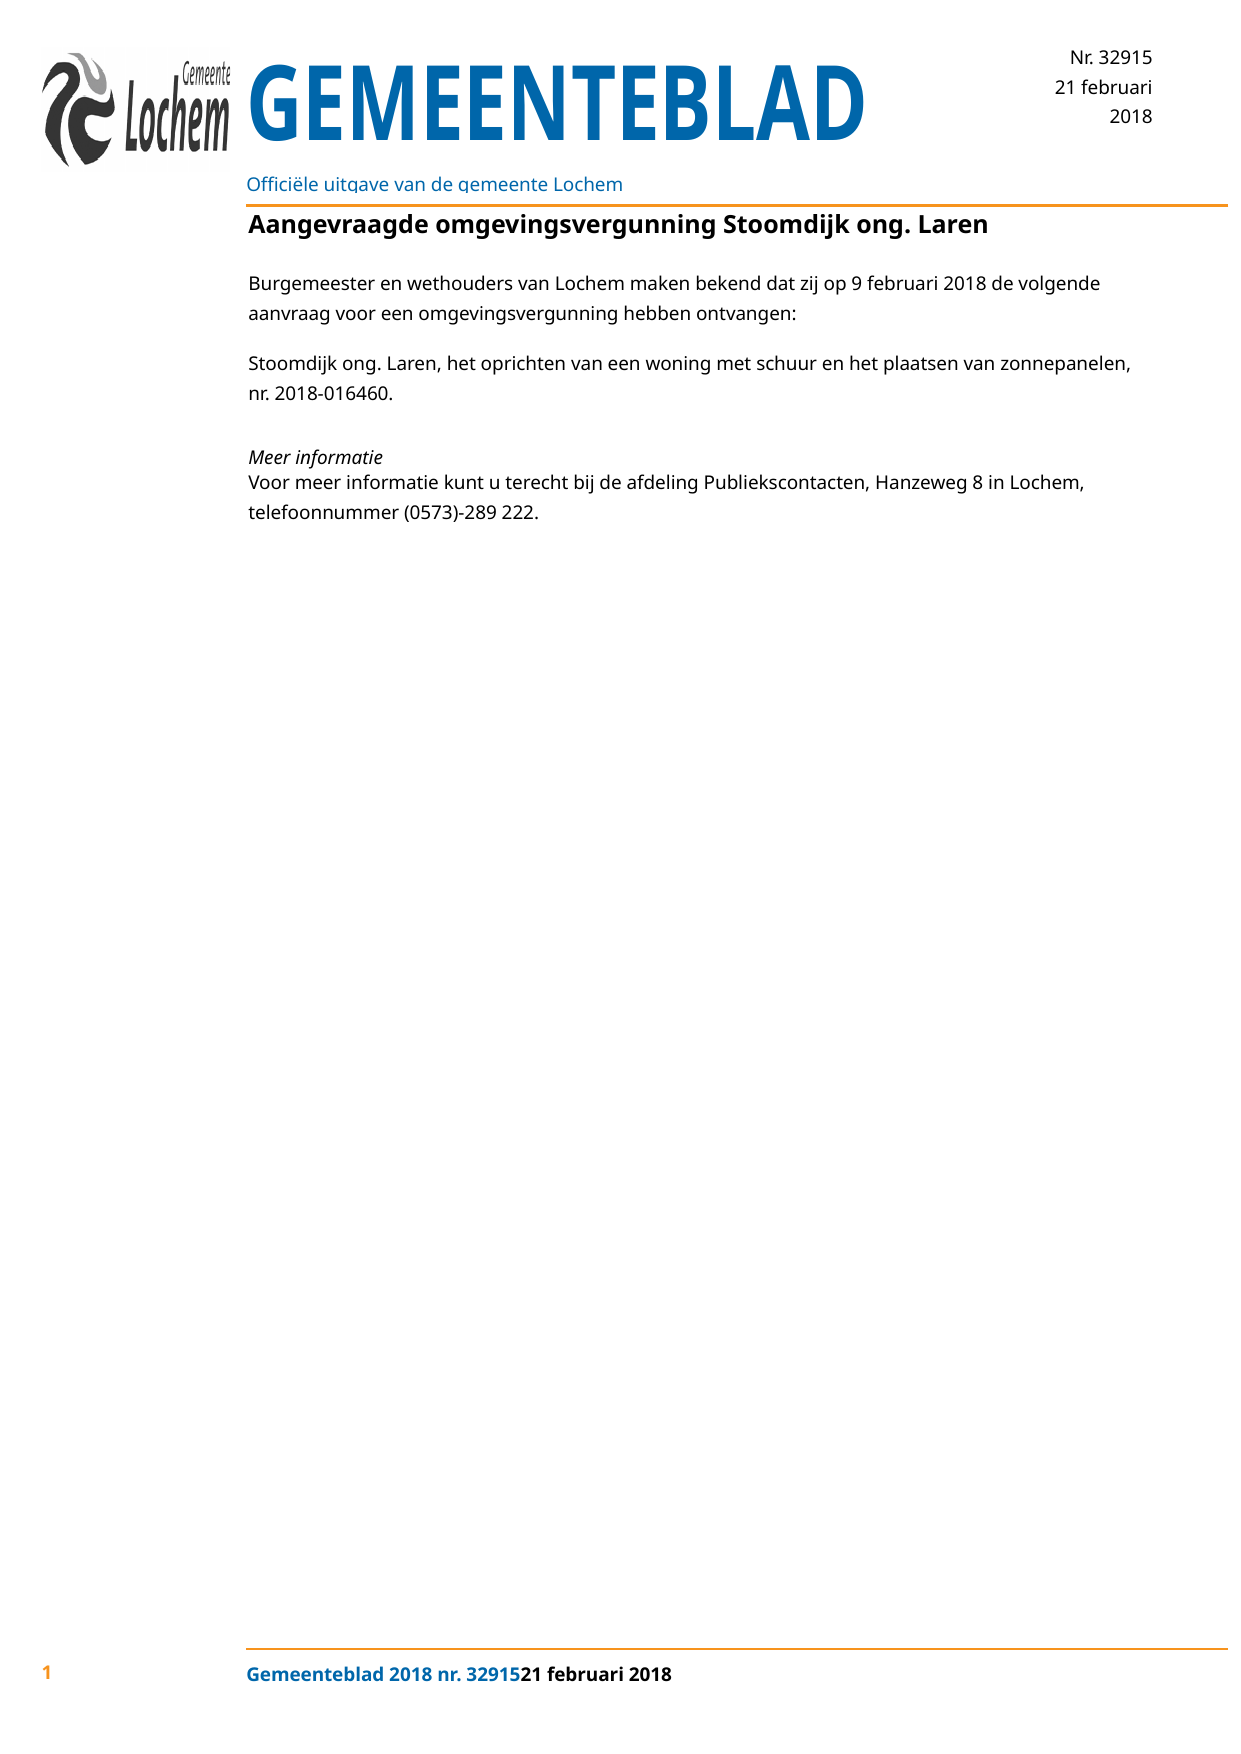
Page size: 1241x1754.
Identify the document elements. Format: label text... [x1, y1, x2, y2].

text Burgemeester en wethouders van Lochem maken bekend dat zij op 9 februari 2018 de volgende aanvraag voor een omgevingsvergunning hebben ontvangen: [248, 270, 1152, 326]
text Voor meer informatie kunt u terecht bij de afdeling Publiekscontacten, Hanzeweg 8 in Lochem, telefoonnummer (0573)-289 222. [248, 469, 1152, 525]
text Stoomdijk ong. Laren, het oprichten van een woning met schuur en het plaatsen van zonnepanelen, nr. 2018-016460. [248, 350, 1152, 406]
text Aangevraagde omgevingsvergunning Stoomdijk ong. Laren [248, 207, 1152, 241]
text Meer informatie [248, 444, 1152, 469]
picture [41, 47, 231, 172]
